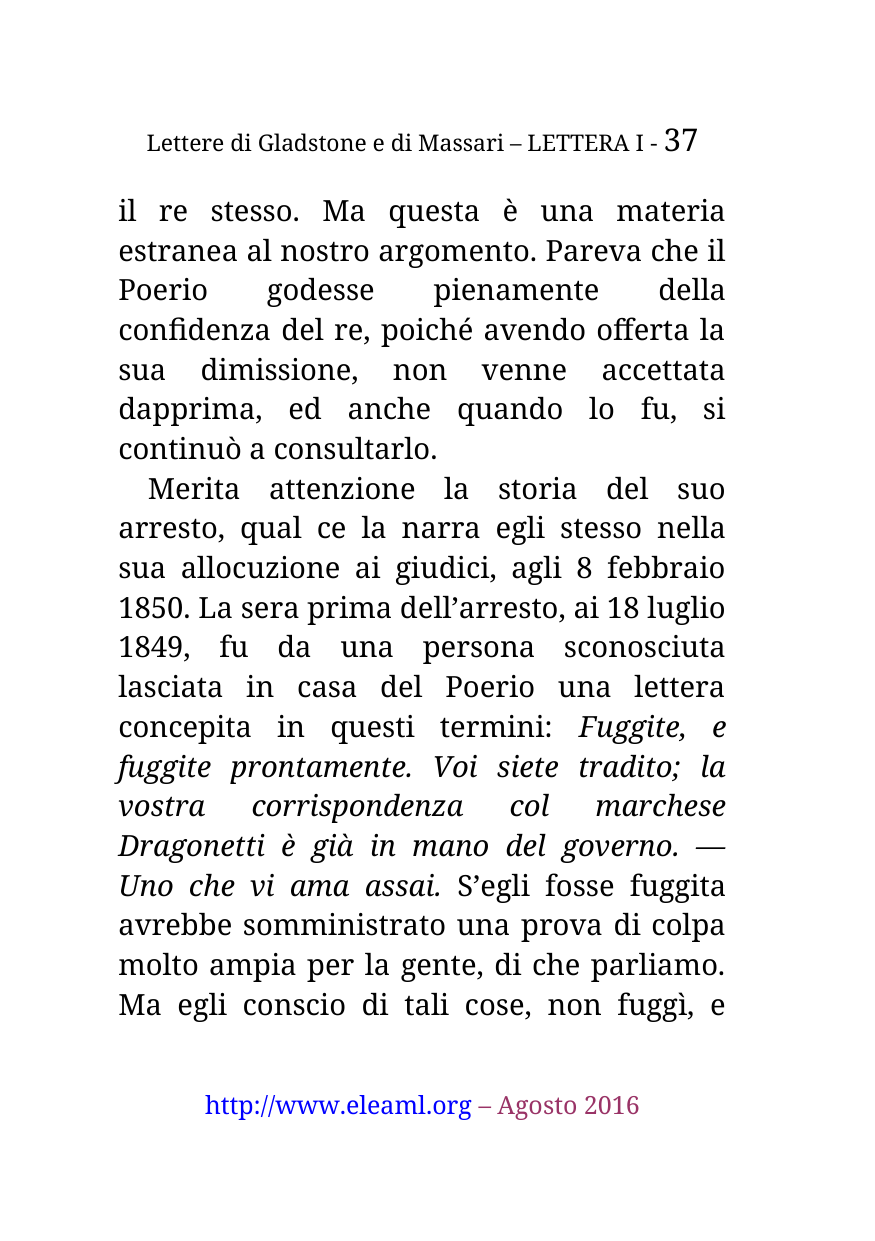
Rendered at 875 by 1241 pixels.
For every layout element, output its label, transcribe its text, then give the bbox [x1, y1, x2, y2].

text Merita attenzione la storia del suo arresto, qual ce la narra egli stesso nella sua allocuzione ai giudici, agli 8 febbraio 1850. La sera prima dell’arresto, ai 18 luglio 1849, fu da una persona sconosciuta lasciata in casa del Poerio una lettera concepita in questi termini: Fuggite, e fuggite prontamente. Voi siete tradito; la vostra corrispondenza col marchese Dragonetti è già in mano del governo. — Uno che vi ama assai. S’egli fosse fuggita avrebbe somministrato una prova di colpa molto ampia per la gente, di che parliamo. Ma egli conscio di tali cose, non fuggì, e [118, 468, 726, 1024]
text il re stesso. Ma questa è una materia estranea al nostro argomento. Pareva che il Poerio godesse pienamente della confidenza del re, poiché avendo offerta la sua dimissione, non venne accettata dapprima, ed anche quando lo fu, si continuò a consultarlo. [118, 190, 726, 468]
